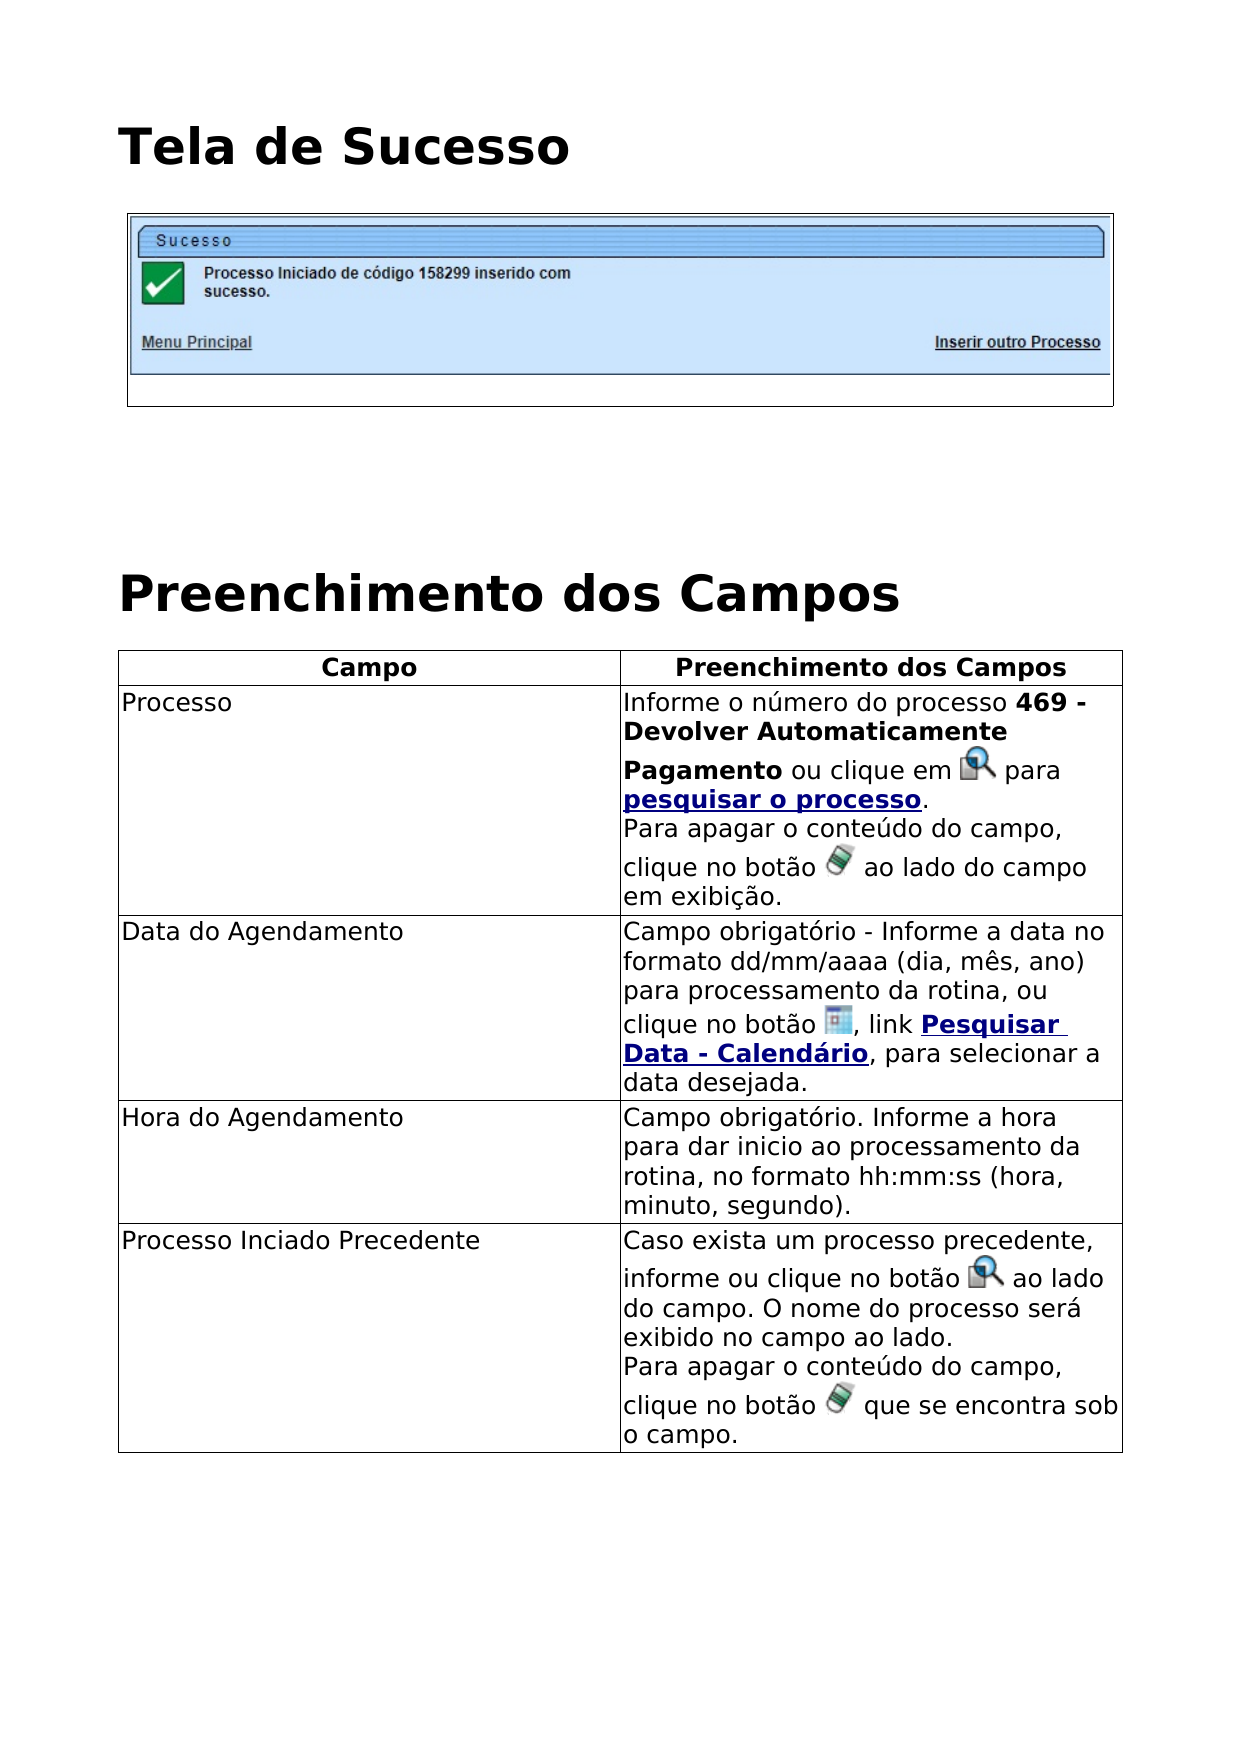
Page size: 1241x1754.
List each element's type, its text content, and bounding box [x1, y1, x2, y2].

picture [824, 843, 856, 877]
table_header [128, 214, 1113, 406]
picture [960, 746, 997, 780]
table_cell Informe o número do processo 469 - Devolver Automaticamente Pagamento ou clique em para pesquisar o processo. Para apagar o conteúdo do campo, clique no botão ao lado do campo em exibição. [621, 686, 1122, 914]
table_cell Hora do Agendamento [119, 1101, 620, 1223]
picture [824, 1381, 856, 1415]
table_header Campo [119, 651, 620, 685]
table_cell Campo obrigatório - Informe a data no formato dd/mm/aaaa (dia, mês, ano) para processamento da rotina, ou clique no botão , link Pesquisar Data - Calendário, para selecionar a data desejada. [621, 916, 1122, 1100]
subtitle Tela de Sucesso [118, 118, 1122, 176]
picture [824, 1005, 853, 1034]
table_cell Processo [119, 686, 620, 914]
table_cell Processo Inciado Precedente [119, 1224, 620, 1452]
table_header Preenchimento dos Campos [621, 651, 1122, 685]
table_cell Campo obrigatório. Informe a hora para dar inicio ao processamento da rotina, no formato hh:mm:ss (hora, minuto, segundo). [621, 1101, 1122, 1223]
table_cell Data do Agendamento [119, 916, 620, 1100]
picture [129, 215, 1111, 375]
subtitle Preenchimento dos Campos [118, 564, 1122, 623]
picture [968, 1255, 1005, 1288]
table_cell Caso exista um processo precedente, informe ou clique no botão ao lado do campo. O nome do processo será exibido no campo ao lado. Para apagar o conteúdo do campo, clique no botão que se encontra sob o campo. [621, 1224, 1122, 1452]
